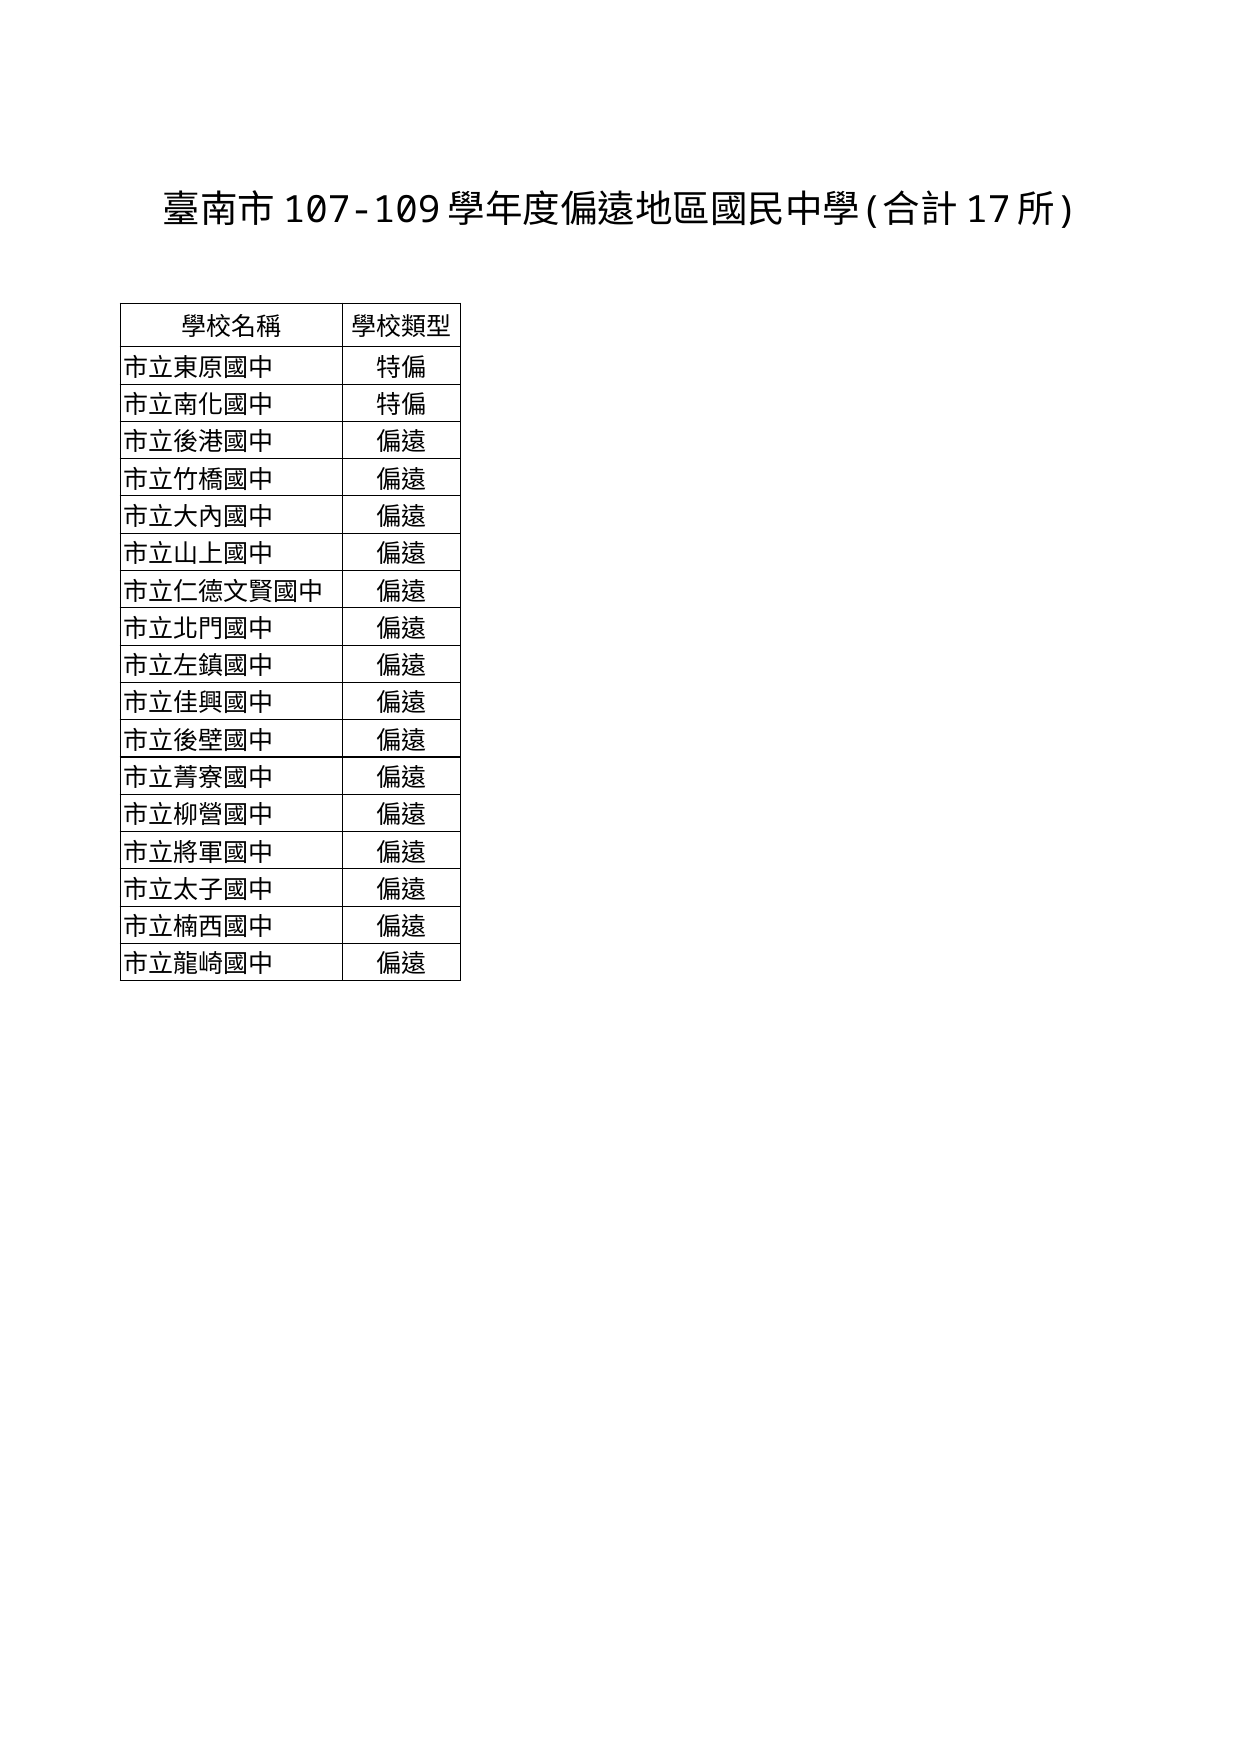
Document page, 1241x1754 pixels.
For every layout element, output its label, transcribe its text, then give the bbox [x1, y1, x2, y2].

table_cell 偏遠 [343, 683, 460, 719]
table_cell 市立仁德文賢國中 [121, 571, 342, 607]
table_header 學校類型 [343, 304, 460, 346]
table_cell 市立大內國中 [121, 496, 342, 533]
table_cell 偏遠 [343, 608, 460, 644]
table_cell 市立後壁國中 [121, 720, 342, 756]
table_cell 市立北門國中 [121, 608, 342, 644]
table_cell 偏遠 [343, 459, 460, 495]
table_cell 偏遠 [343, 758, 460, 794]
table_cell 偏遠 [343, 869, 460, 906]
table_cell 偏遠 [343, 832, 460, 868]
table_cell 市立佳興國中 [121, 683, 342, 719]
table_cell 偏遠 [343, 496, 460, 533]
table_cell 偏遠 [343, 795, 460, 831]
table_cell 偏遠 [343, 907, 460, 943]
table_cell 市立柳營國中 [121, 795, 342, 831]
table_cell 市立太子國中 [121, 869, 342, 906]
table_cell 偏遠 [343, 646, 460, 682]
table_cell 偏遠 [343, 944, 460, 980]
table_cell 市立山上國中 [121, 534, 342, 570]
table_cell 偏遠 [343, 720, 460, 756]
table_cell 市立後港國中 [121, 422, 342, 458]
text 臺南市107-109學年度偏遠地區國民中學(合計17所) [118, 179, 1122, 234]
table_cell 市立菁寮國中 [121, 758, 342, 794]
table_header 學校名稱 [121, 304, 342, 346]
table_cell 市立竹橋國中 [121, 459, 342, 495]
table_cell 偏遠 [343, 571, 460, 607]
table_cell 市立楠西國中 [121, 907, 342, 943]
table_cell 市立左鎮國中 [121, 646, 342, 682]
table_cell 偏遠 [343, 534, 460, 570]
table_cell 市立南化國中 [121, 385, 342, 421]
table_cell 特偏 [343, 347, 460, 383]
table_cell 市立龍崎國中 [121, 944, 342, 980]
table_cell 偏遠 [343, 422, 460, 458]
table_cell 市立將軍國中 [121, 832, 342, 868]
table_cell 特偏 [343, 385, 460, 421]
table_cell 市立東原國中 [121, 347, 342, 383]
